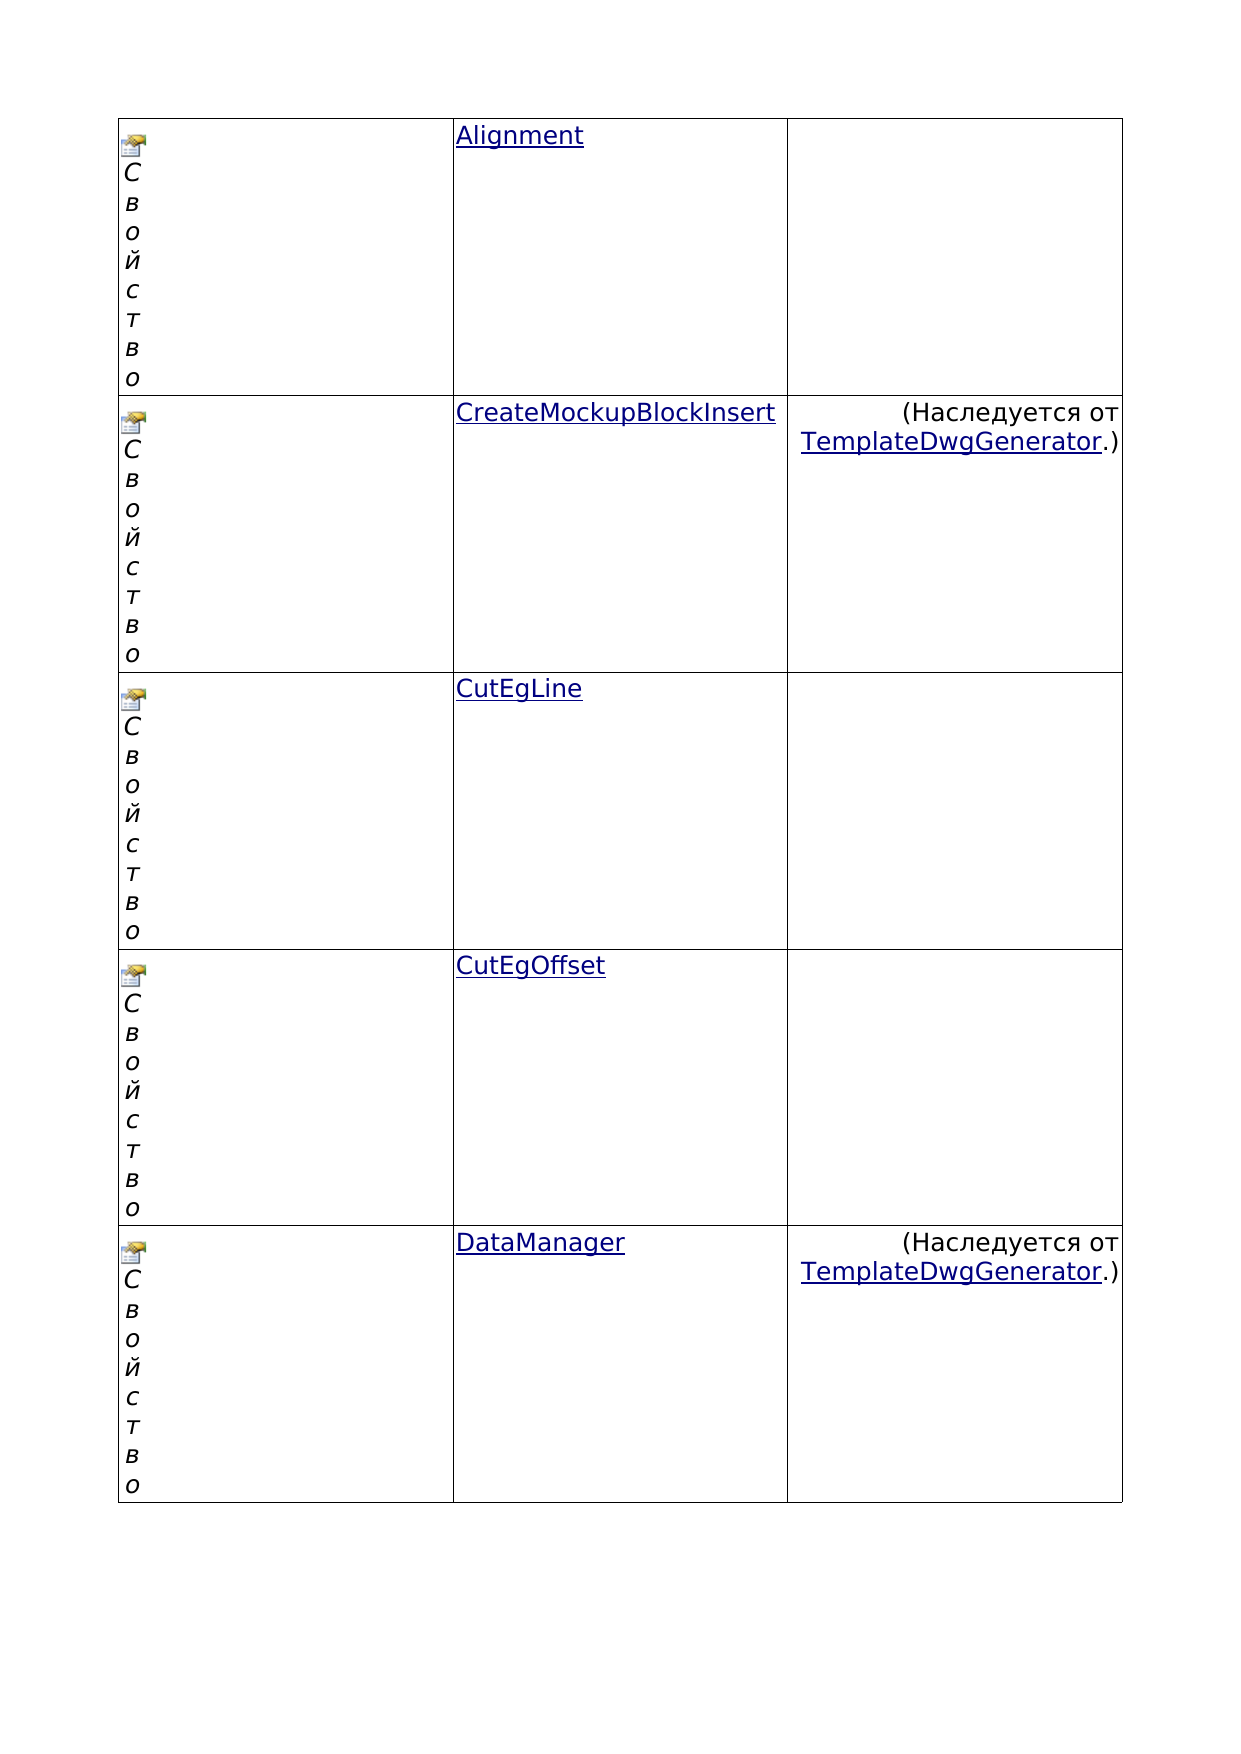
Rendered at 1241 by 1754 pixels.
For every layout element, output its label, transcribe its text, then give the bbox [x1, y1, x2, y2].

table_cell [788, 950, 1122, 1225]
picture [121, 963, 147, 989]
table_cell CutEgOffset [454, 950, 787, 1225]
table_cell [119, 1226, 453, 1502]
table_cell (Наследуется от TemplateDwgGenerator.) [788, 396, 1122, 672]
table_cell (Наследуется от TemplateDwgGenerator.) [788, 1226, 1122, 1502]
table_cell [119, 950, 453, 1225]
table_cell [119, 396, 453, 672]
table_cell [788, 119, 1122, 395]
table_cell [119, 119, 453, 395]
table_cell CreateMockupBlockInsert [454, 396, 787, 672]
picture [121, 1240, 147, 1266]
picture [121, 133, 147, 159]
table_cell CutEgLine [454, 673, 787, 948]
table_cell [788, 673, 1122, 948]
picture [121, 687, 147, 713]
table_cell Alignment [454, 119, 787, 395]
picture [121, 410, 147, 436]
table_cell DataManager [454, 1226, 787, 1502]
table_cell [119, 673, 453, 948]
